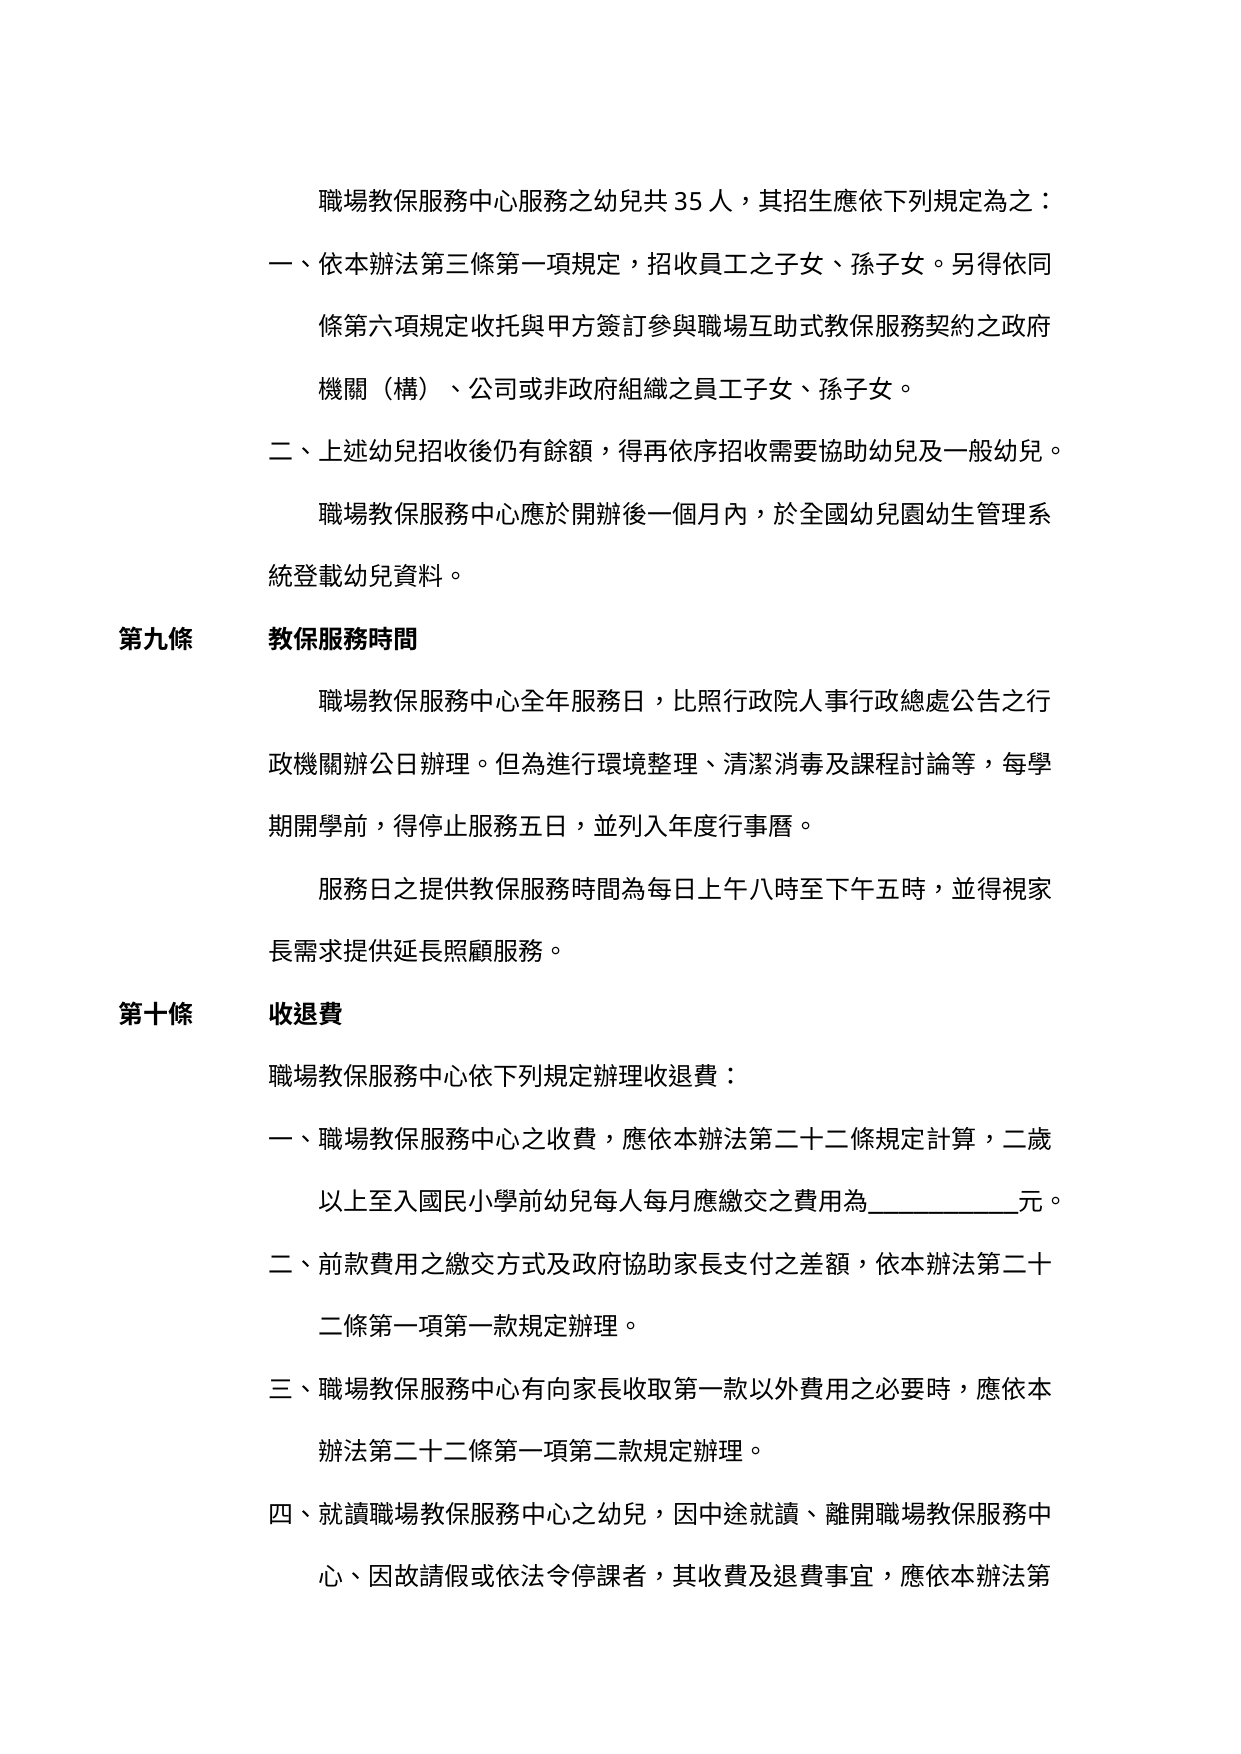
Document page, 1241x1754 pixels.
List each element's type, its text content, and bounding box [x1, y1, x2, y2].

text 職場教保服務中心應於開辦後一個月內，於全國幼兒園幼生管理系統登載幼兒資料。 [268, 471, 1053, 596]
text 職場教保服務中心依下列規定辦理收退費： [268, 1033, 1053, 1096]
text 二、前款費用之繳交方式及政府協助家長支付之差額，依本辦法第二十二條第一項第一款規定辦理。 [268, 1221, 1053, 1346]
text 四、就讀職場教保服務中心之幼兒，因中途就讀、離開職場教保服務中心、因故請假或依法令停課者，其收費及退費事宜，應依本辦法第 [268, 1471, 1053, 1596]
text 第十條 收退費 [118, 971, 1053, 1033]
text 職場教保服務中心全年服務日，比照行政院人事行政總處公告之行政機關辦公日辦理。但為進行環境整理、清潔消毒及課程討論等，每學期開學前，得停止服務五日，並列入年度行事曆。 [268, 658, 1053, 846]
text 第九條 教保服務時間 [118, 596, 1053, 658]
text 職場教保服務中心服務之幼兒共35人，其招生應依下列規定為之： [268, 158, 1053, 221]
text 服務日之提供教保服務時間為每日上午八時至下午五時，並得視家長需求提供延長照顧服務。 [268, 846, 1053, 971]
text 一、職場教保服務中心之收費，應依本辦法第二十二條規定計算，二歲以上至入國民小學前幼兒每人每月應繳交之費用為__________元。 [268, 1096, 1053, 1221]
text 三、職場教保服務中心有向家長收取第一款以外費用之必要時，應依本辦法第二十二條第一項第二款規定辦理。 [268, 1346, 1053, 1471]
text 一、依本辦法第三條第一項規定，招收員工之子女、孫子女。另得依同條第六項規定收托與甲方簽訂參與職場互助式教保服務契約之政府機關（構）、公司或非政府組織之員工子女、孫子女。 [268, 221, 1053, 408]
text 二、上述幼兒招收後仍有餘額，得再依序招收需要協助幼兒及一般幼兒。 [268, 408, 1053, 471]
